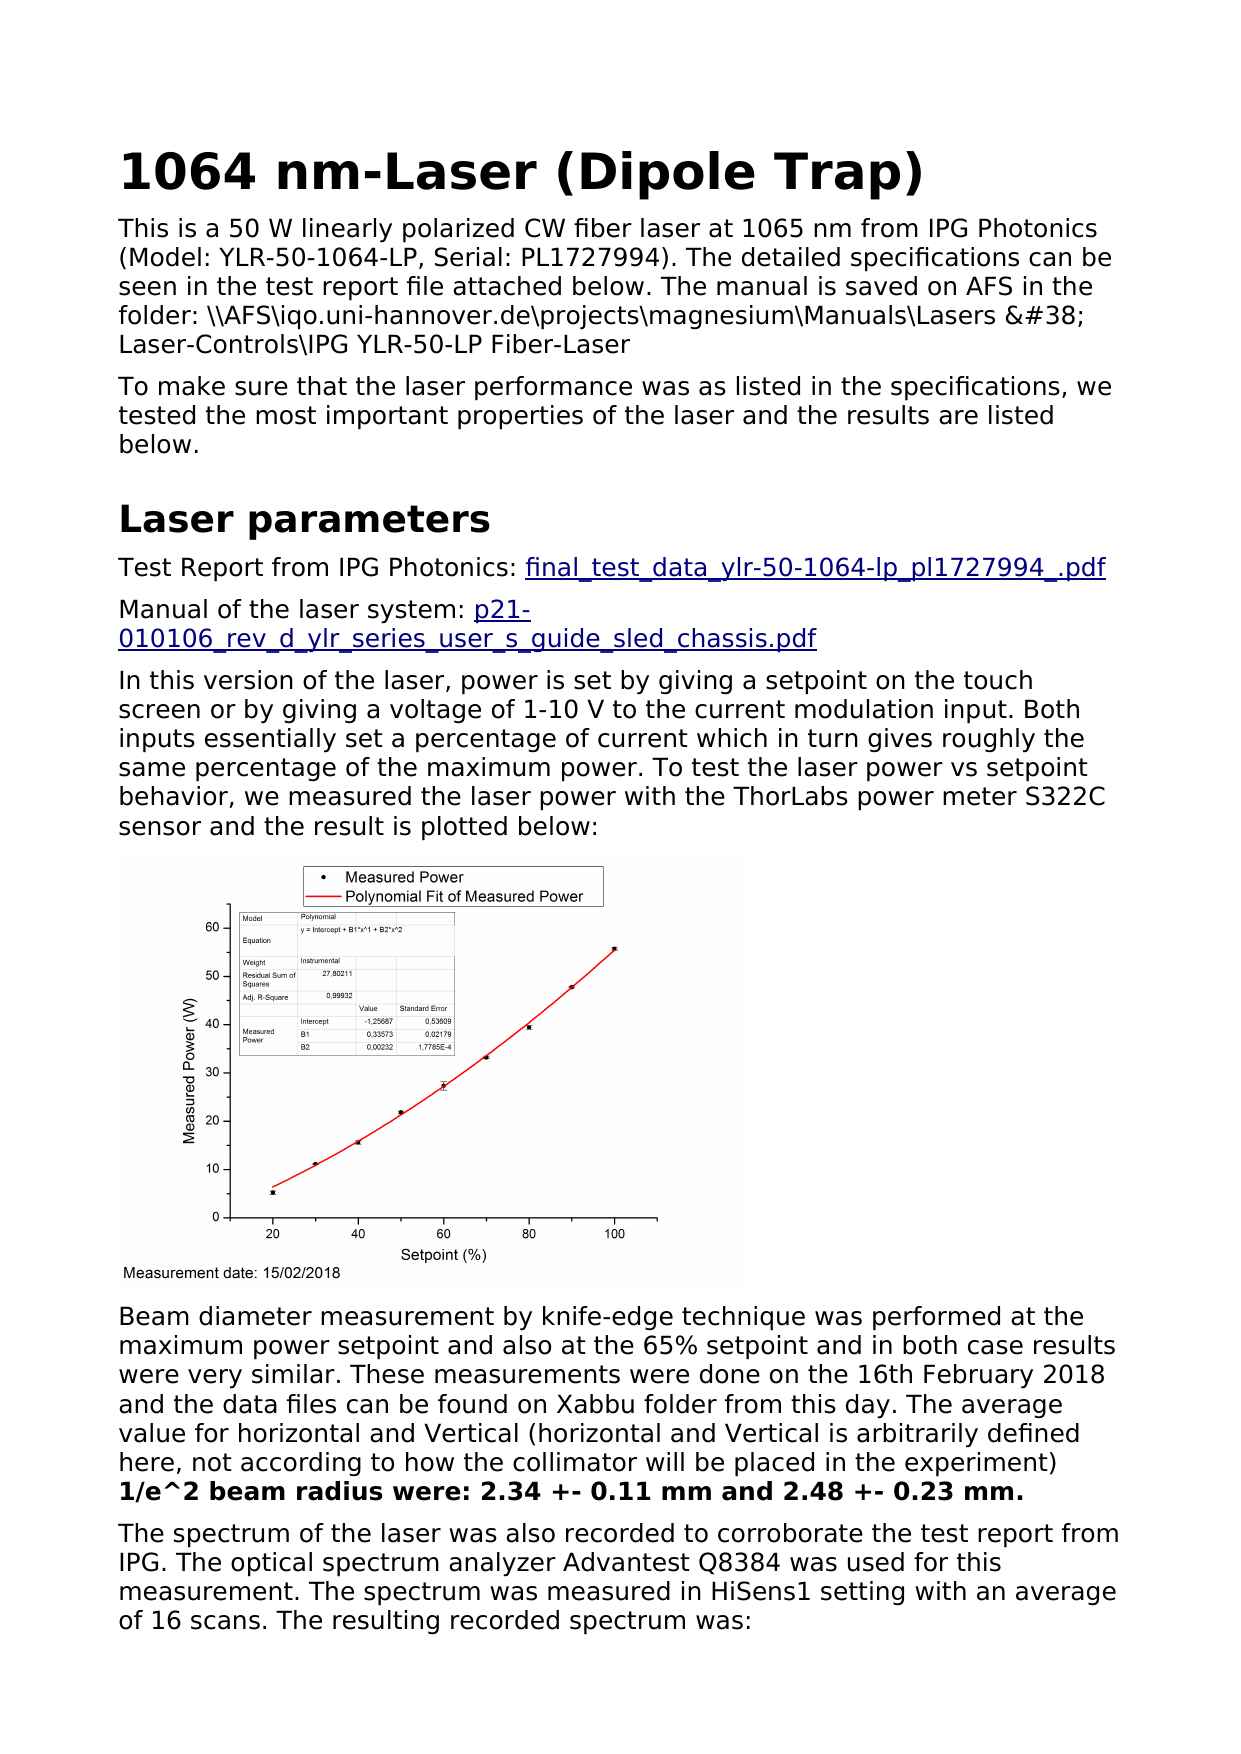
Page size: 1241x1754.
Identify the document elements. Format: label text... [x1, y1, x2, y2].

text To make sure that the laser performance was as listed in the specifications, we tested the most important properties of the laser and the results are listed below. [118, 372, 1122, 460]
picture [118, 853, 744, 1290]
text Test Report from IPG Photonics: final_test_data_ylr-50-1064-lp_pl1727994_.pdf [118, 553, 1122, 582]
subtitle Laser parameters [118, 497, 1122, 541]
text In this version of the laser, power is set by giving a setpoint on the touch screen or by giving a voltage of 1-10 V to the current modulation input. Both inputs essentially set a percentage of current which in turn gives roughly the same percentage of the maximum power. To test the laser power vs setpoint behavior, we measured the laser power with the ThorLabs power meter S322C sensor and the result is plotted below: [118, 666, 1122, 841]
text Beam diameter measurement by knife-edge technique was performed at the maximum power setpoint and also at the 65% setpoint and in both case results were very similar. These measurements were done on the 16th February 2018 and the data files can be found on Xabbu folder from this day. The average value for horizontal and Vertical (horizontal and Vertical is arbitrarily defined here, not according to how the collimator will be placed in the experiment) 1/e^2 beam radius were: 2.34 +- 0.11 mm and 2.48 +- 0.23 mm. [118, 1302, 1122, 1506]
subtitle 1064 nm-Laser (Dipole Trap) [118, 143, 1122, 201]
text The spectrum of the laser was also recorded to corroborate the test report from IPG. The optical spectrum analyzer Advantest Q8384 was used for this measurement. The spectrum was measured in HiSens1 setting with an average of 16 scans. The resulting recorded spectrum was: [118, 1519, 1122, 1636]
text This is a 50 W linearly polarized CW fiber laser at 1065 nm from IPG Photonics (Model: YLR-50-1064-LP, Serial: PL1727994). The detailed specifications can be seen in the test report file attached below. The manual is saved on AFS in the folder: \\AFS\iqo.uni-hannover.de\projects\magnesium\Manuals\Lasers &#38; Laser-Controls\IPG YLR-50-LP Fiber-Laser [118, 214, 1122, 360]
text Manual of the laser system: p21-010106_rev_d_ylr_series_user_s_guide_sled_chassis.pdf [118, 595, 1122, 653]
